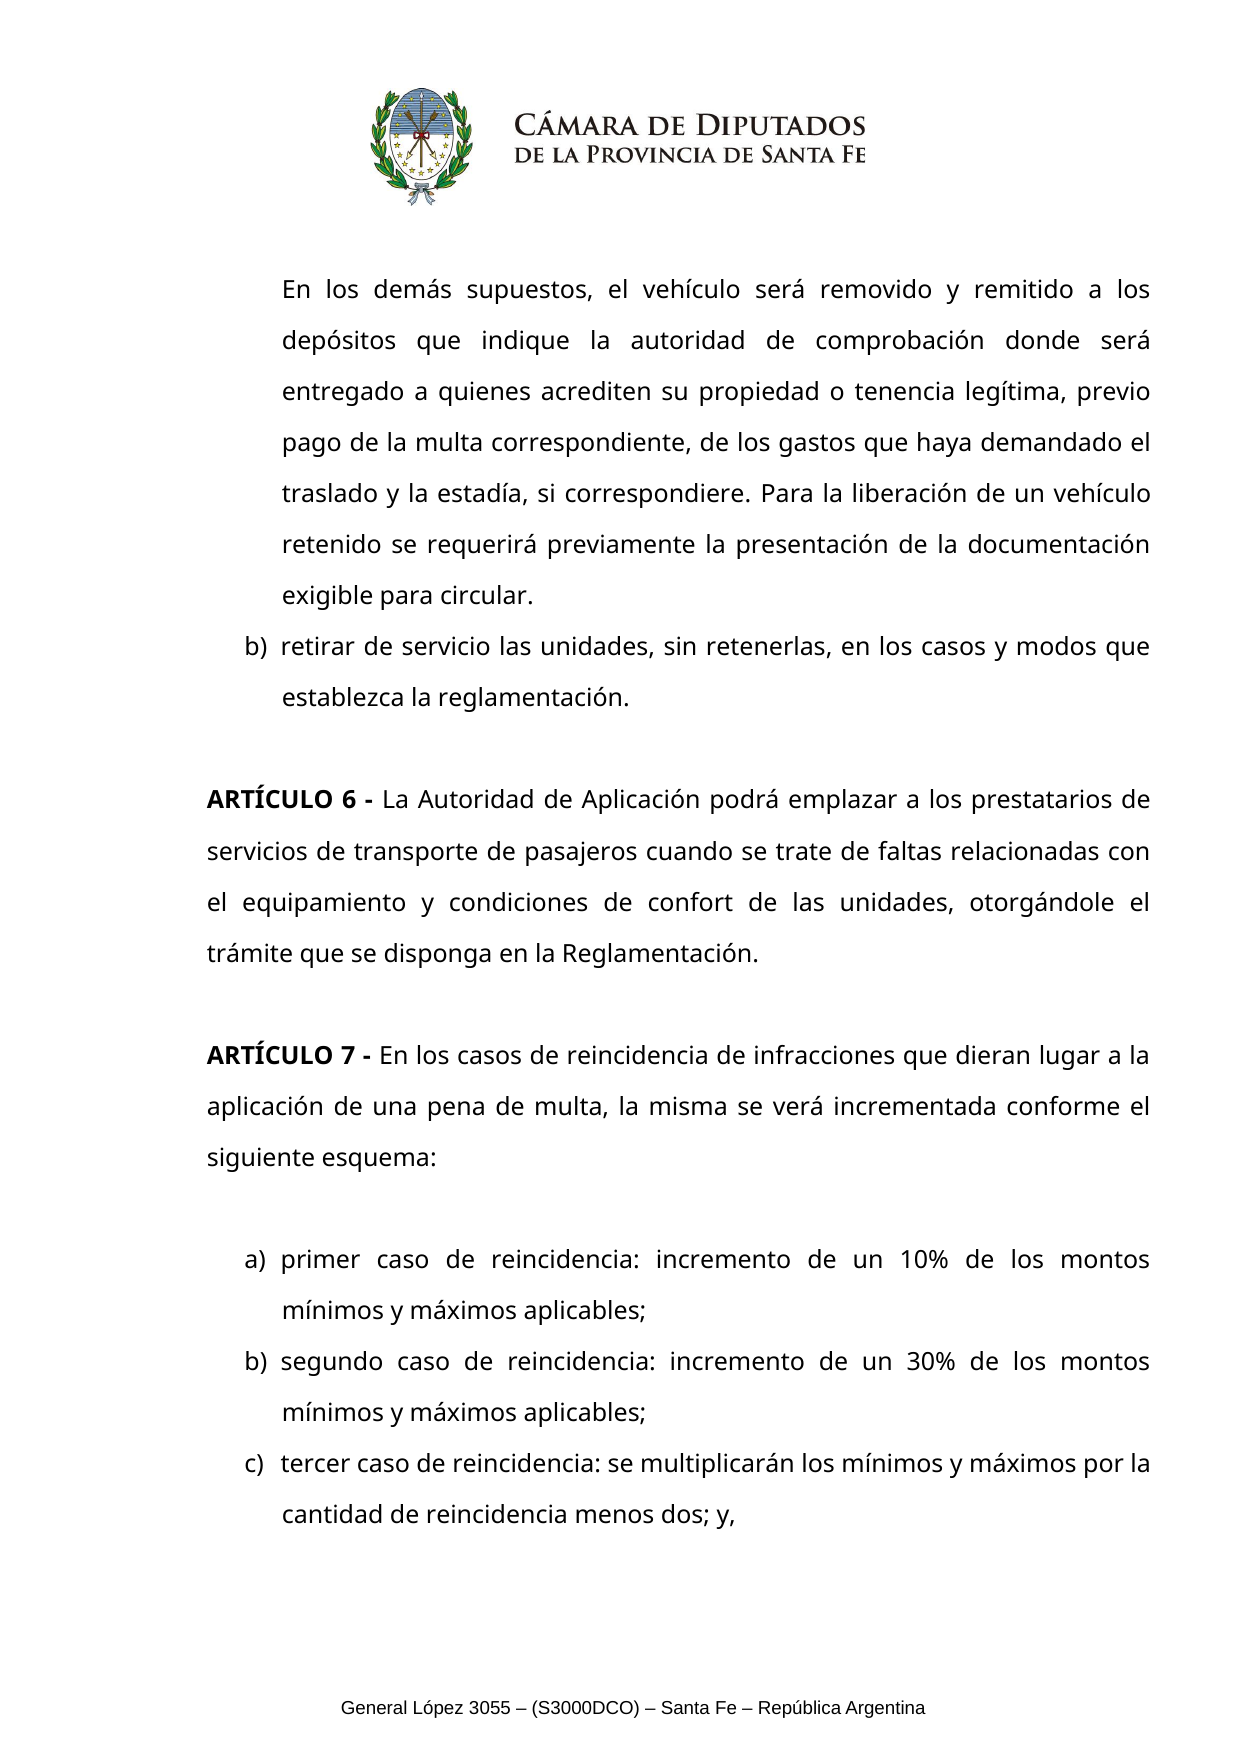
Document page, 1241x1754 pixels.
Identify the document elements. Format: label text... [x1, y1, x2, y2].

text ARTÍCULO 7 - En los casos de reincidencia de infracciones que dieran lugar a la aplicación de una pena de multa, la misma se verá incrementada conforme el siguiente esquema: [207, 1037, 1152, 1173]
list retirar de servicio las unidades, sin retenerlas, en los casos y modos que establezca la reglamentación. [244, 629, 1152, 714]
picture [370, 88, 866, 210]
list tercer caso de reincidencia: se multiplicarán los mínimos y máximos por la cantidad de reincidencia menos dos; y, [244, 1446, 1152, 1531]
list segundo caso de reincidencia: incremento de un 30% de los montos mínimos y máximos aplicables; [244, 1343, 1152, 1429]
text ARTÍCULO 6 - La Autoridad de Aplicación podrá emplazar a los prestatarios de servicios de transporte de pasajeros cuando se trate de faltas relacionadas con el equipamiento y condiciones de confort de las unidades, otorgándole el trámite que se disponga en la Reglamentación. [207, 782, 1152, 969]
text En los demás supuestos, el vehículo será removido y remitido a los depósitos que indique la autoridad de comprobación donde será entregado a quienes acrediten su propiedad o tenencia legítima, previo pago de la multa correspondiente, de los gastos que haya demandado el traslado y la estadía, si correspondiere. Para la liberación de un vehículo retenido se requerirá previamente la presentación de la documentación exigible para circular. [282, 272, 1152, 612]
list primer caso de reincidencia: incremento de un 10% de los montos mínimos y máximos aplicables; [244, 1241, 1152, 1327]
